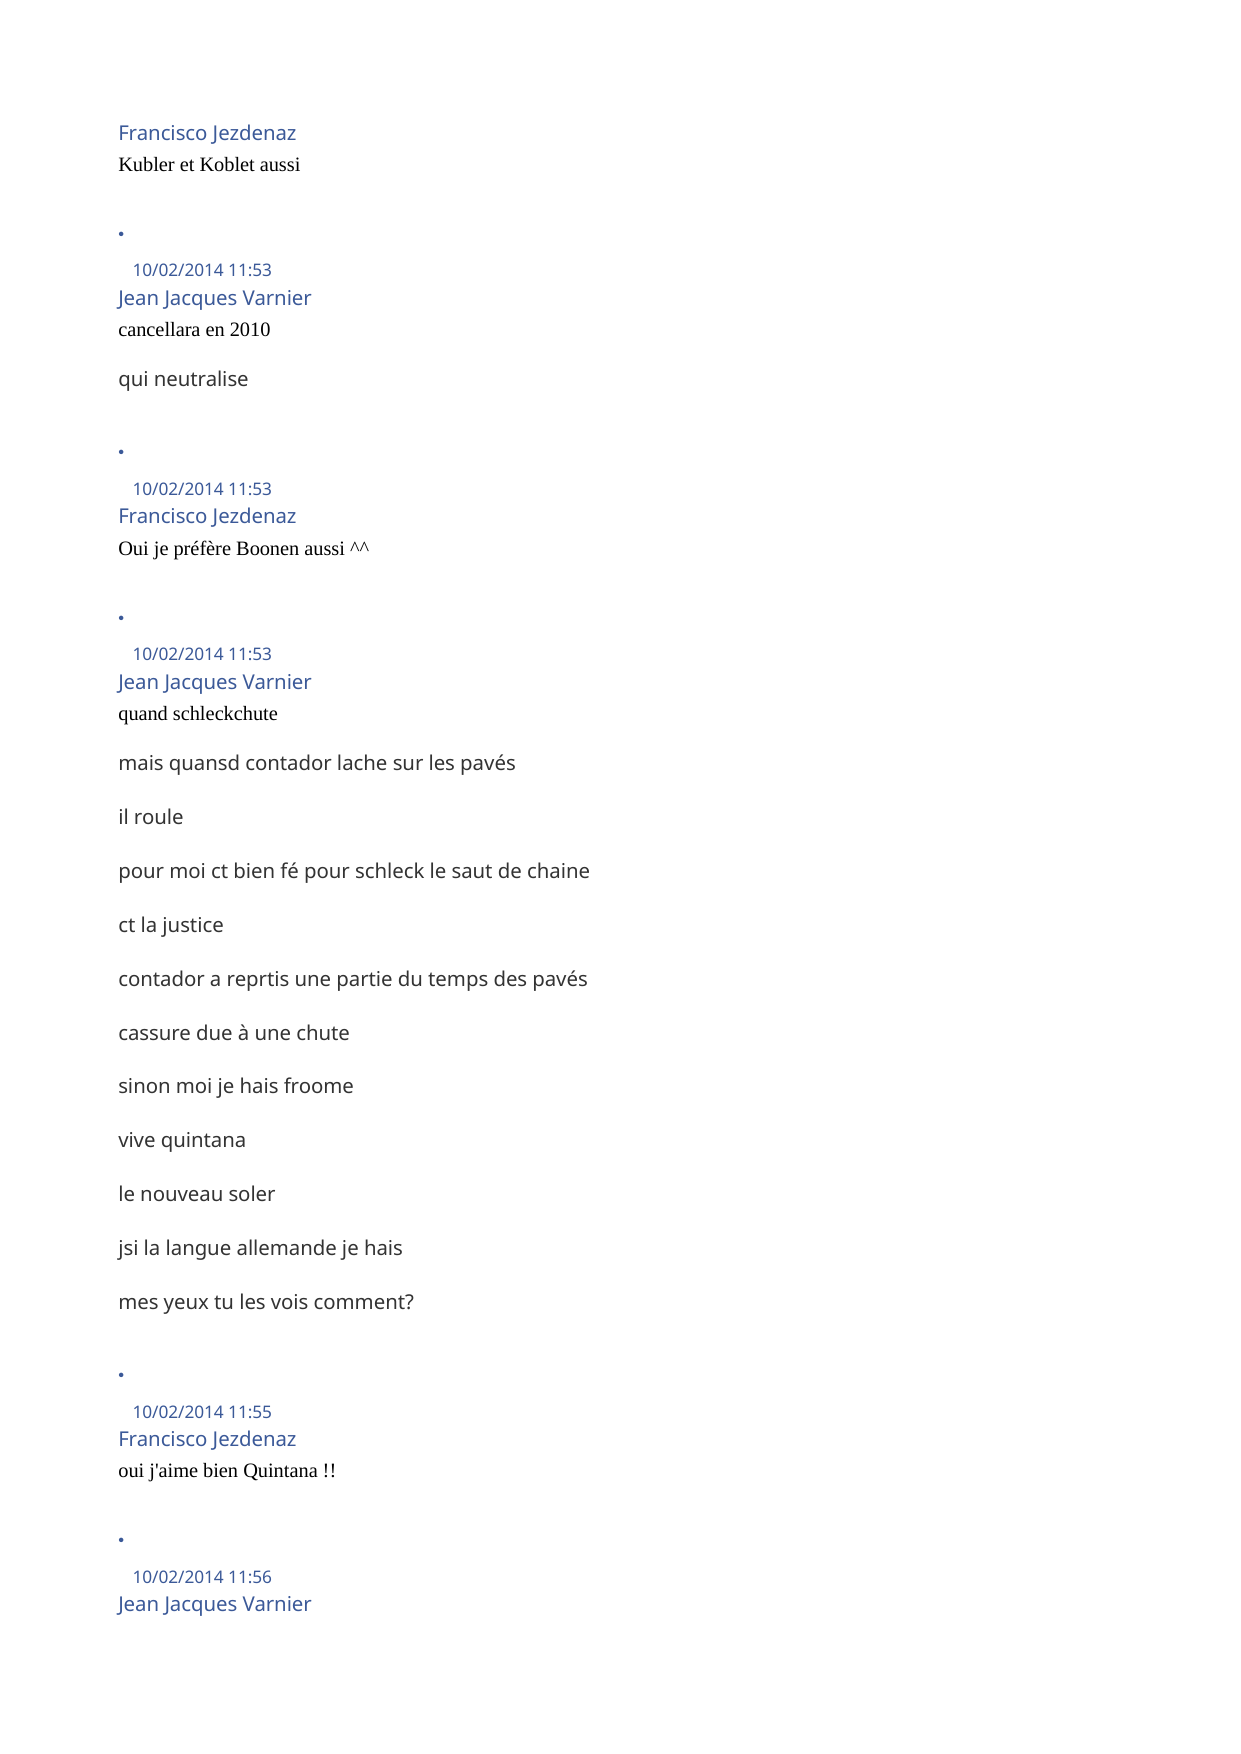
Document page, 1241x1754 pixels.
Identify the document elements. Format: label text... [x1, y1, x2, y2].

list 10/02/2014 11:53 [118, 256, 1114, 282]
list sinon moi je hais froome [118, 1072, 1044, 1100]
list quand schleckchute [118, 701, 1044, 724]
list Kubler et Koblet aussi [118, 152, 1044, 175]
list 10/02/2014 11:53 [118, 640, 1114, 666]
list pour moi ct bien fé pour schleck le saut de chaine [118, 857, 1044, 884]
list qui neutralise [118, 365, 1044, 393]
list il roule [118, 803, 1044, 831]
list 10/02/2014 11:56 [118, 1563, 1114, 1588]
list Francisco Jezdenaz [118, 118, 1122, 146]
list cancellara en 2010 [118, 317, 1044, 341]
list vive quintana [118, 1126, 1044, 1154]
list oui j'aime bien Quintana !! [118, 1459, 1044, 1482]
list le nouveau soler [118, 1180, 1044, 1208]
list cassure due à une chute [118, 1018, 1044, 1046]
list 10/02/2014 11:55 [118, 1398, 1114, 1423]
list Francisco Jezdenaz [118, 1425, 1122, 1452]
list mais quansd contador lache sur les pavés [118, 749, 1044, 777]
list jsi la langue allemande je hais [118, 1234, 1044, 1261]
list Jean Jacques Varnier [118, 667, 1122, 695]
list Jean Jacques Varnier [118, 1590, 1122, 1618]
list Oui je préfère Boonen aussi ^^ [118, 536, 1044, 559]
list Jean Jacques Varnier [118, 283, 1122, 311]
list 10/02/2014 11:53 [118, 475, 1114, 501]
list ct la justice [118, 911, 1044, 938]
list Francisco Jezdenaz [118, 502, 1122, 530]
list mes yeux tu les vois comment? [118, 1288, 1044, 1315]
list contador a reprtis une partie du temps des pavés [118, 964, 1044, 992]
